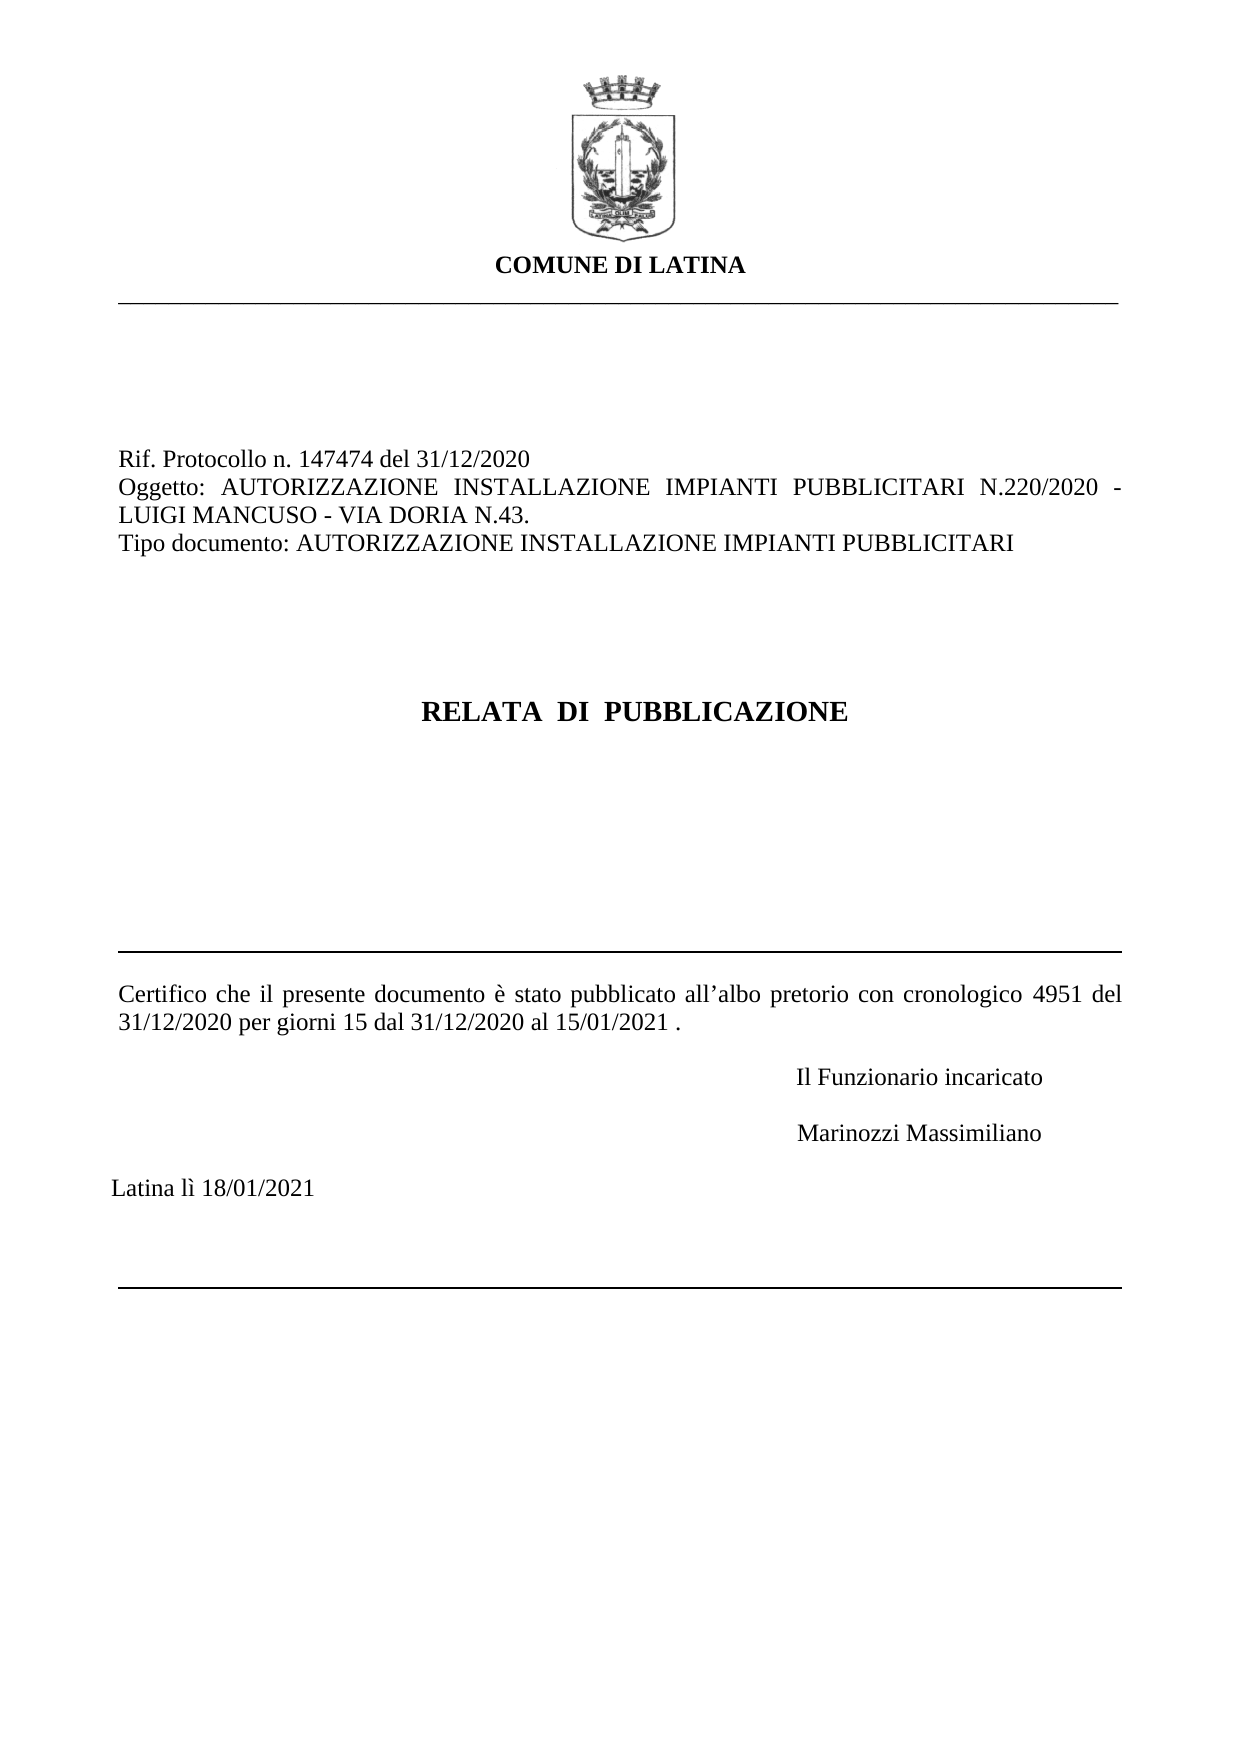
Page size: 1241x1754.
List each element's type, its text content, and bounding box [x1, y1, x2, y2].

text Oggetto: AUTORIZZAZIONE INSTALLAZIONE IMPIANTI PUBBLICITARI N.220/2020 - LUIGI MANCUSO - VIA DORIA N.43. [118, 473, 1122, 529]
table_cell [692, 1119, 709, 1146]
table_cell [591, 1174, 692, 1202]
text Tipo documento: AUTORIZZAZIONE INSTALLAZIONE IMPIANTI PUBBLICITARI [118, 529, 1122, 556]
table_cell [591, 1119, 692, 1146]
table_cell Marinozzi Massimiliano [709, 1119, 1129, 1146]
text Rif. Protocollo n. 147474 del 31/12/2020 [118, 446, 1122, 473]
picture [556, 75, 685, 252]
table_cell [591, 1091, 692, 1119]
table_cell [709, 1146, 1129, 1174]
subtitle RELATA DI PUBBLICAZIONE [118, 695, 1122, 727]
table_cell [591, 1146, 692, 1174]
table_cell [111, 1091, 591, 1119]
table_cell [709, 1091, 1129, 1119]
table_header Il Funzionario incaricato [709, 1063, 1129, 1091]
table_cell [692, 1174, 709, 1202]
table_header [692, 1063, 709, 1091]
table_cell [111, 1119, 591, 1146]
table_cell [692, 1091, 709, 1119]
table_cell [709, 1174, 1129, 1202]
text Certifico che il presente documento è stato pubblicato all’albo pretorio con cronologico 4951 del 31/12/2020 per giorni 15 dal 31/12/2020 al 15/01/2021 . [118, 980, 1122, 1036]
table_cell [692, 1146, 709, 1174]
table_header [111, 1063, 591, 1091]
table_cell [111, 1146, 591, 1174]
table_cell Latina lì 18/01/2021 [111, 1174, 591, 1202]
table_header [591, 1063, 692, 1091]
